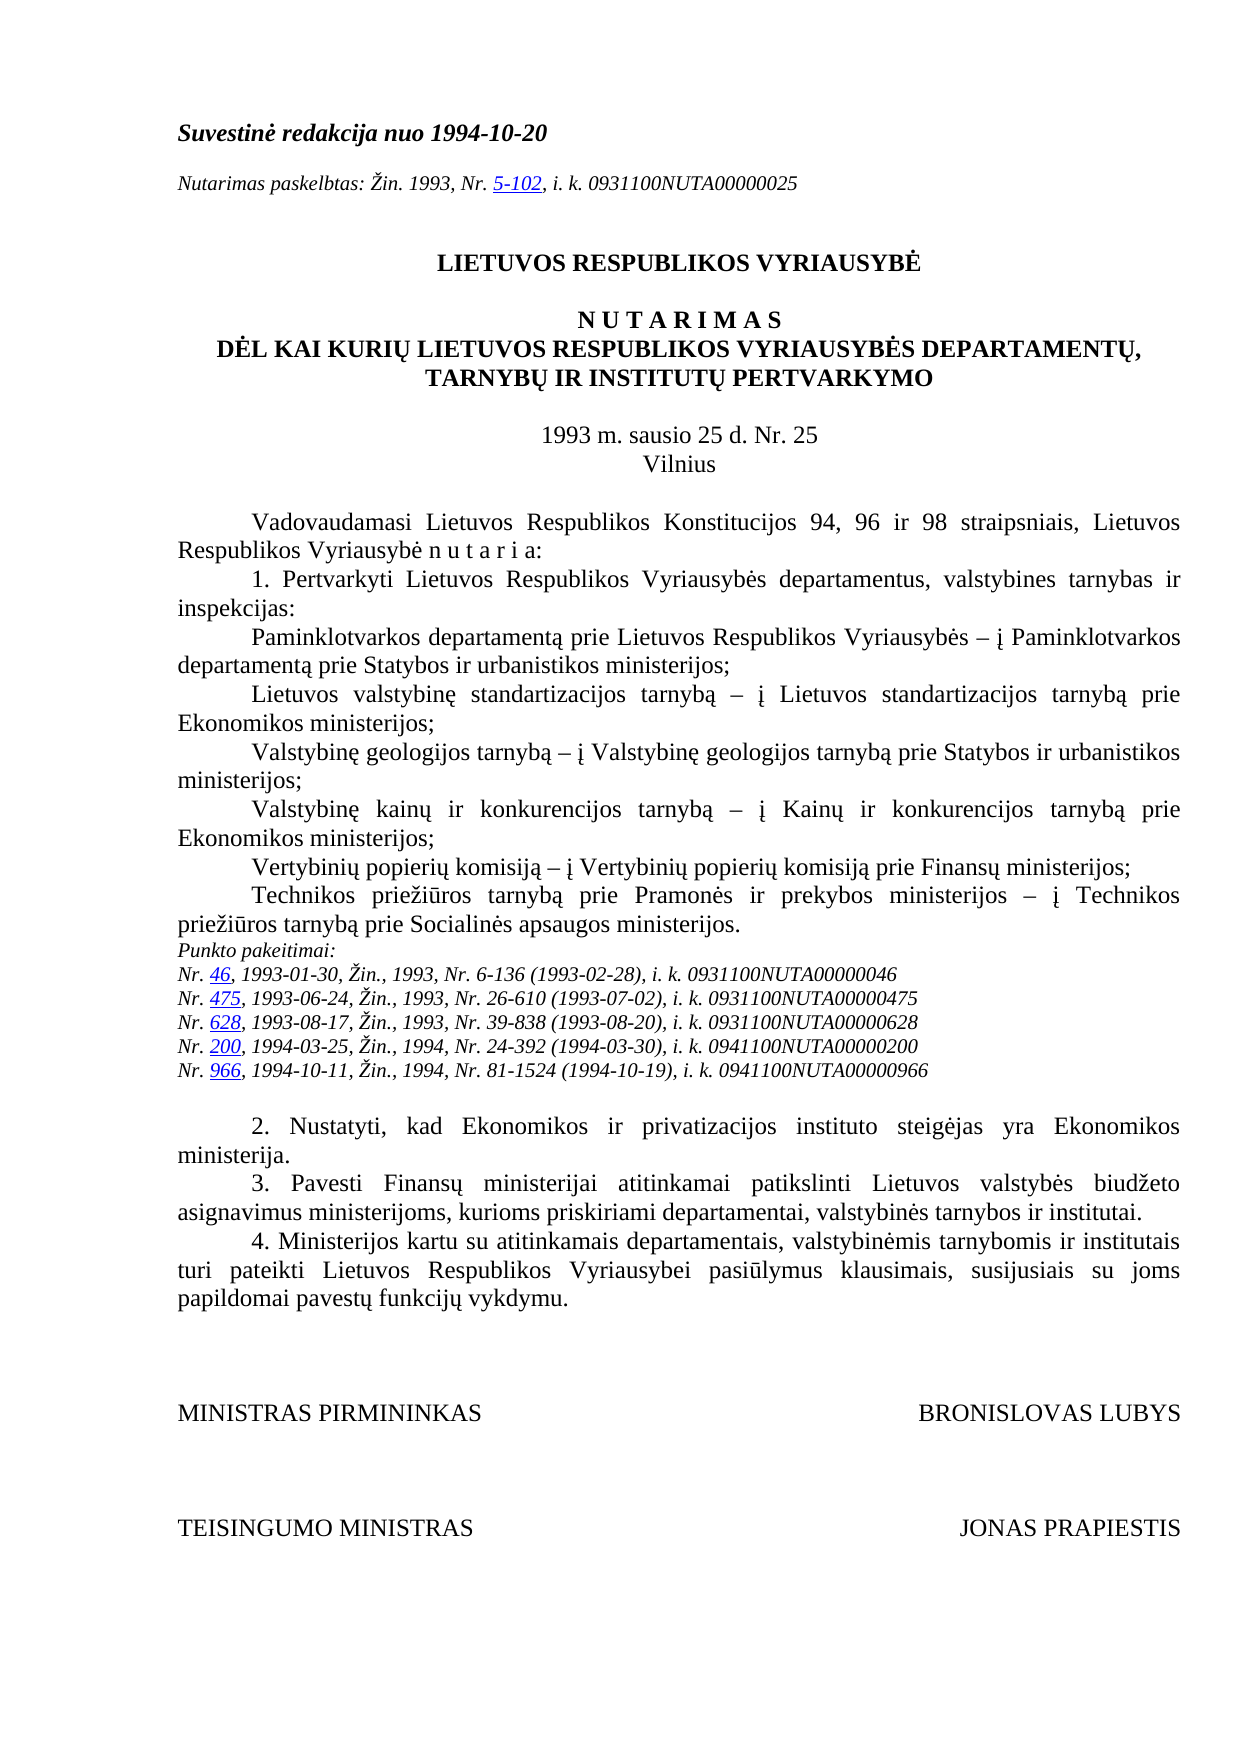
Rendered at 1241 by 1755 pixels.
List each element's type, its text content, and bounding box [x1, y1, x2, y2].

text 4. Ministerijos kartu su atitinkamais departamentais, valstybinėmis tarnybomis ir institutais turi pateikti Lietuvos Respublikos Vyriausybei pasiūlymus klausimais, susijusiais su joms papildomai pavestų funkcijų vykdymu. [177, 1226, 1181, 1312]
text MINISTRAS PIRMININKAS BRONISLOVAS LUBYS [177, 1398, 1181, 1427]
text 3. Pavesti Finansų ministerijai atitinkamai patikslinti Lietuvos valstybės biudžeto asignavimus ministerijoms, kurioms priskiriami departamentai, valstybinės tarnybos ir institutai. [177, 1168, 1181, 1226]
text LIETUVOS RESPUBLIKOS VYRIAUSYBĖ [177, 248, 1181, 277]
text Nr. 628, 1993-08-17, Žin., 1993, Nr. 39-838 (1993-08-20), i. k. 0931100NUTA00000628 [177, 1010, 1181, 1034]
text Valstybinę geologijos tarnybą – į Valstybinę geologijos tarnybą prie Statybos ir urbanistikos ministerijos; [177, 737, 1181, 794]
text 2. Nustatyti, kad Ekonomikos ir privatizacijos instituto steigėjas yra Ekonomikos ministerija. [177, 1111, 1181, 1168]
text Nr. 46, 1993-01-30, Žin., 1993, Nr. 6-136 (1993-02-28), i. k. 0931100NUTA00000046 [177, 962, 1181, 986]
text Suvestinė redakcija nuo 1994-10-20 [177, 118, 1181, 147]
text TEISINGUMO MINISTRAS JONAS PRAPIESTIS [177, 1513, 1181, 1542]
text Vertybinių popierių komisiją – į Vertybinių popierių komisiją prie Finansų ministerijos; [177, 852, 1181, 880]
text Vadovaudamasi Lietuvos Respublikos Konstitucijos 94, 96 ir 98 straipsniais, Lietuvos Respublikos Vyriausybė nutaria: [177, 507, 1181, 564]
text Paminklotvarkos departamentą prie Lietuvos Respublikos Vyriausybės – į Paminklotvarkos departamentą prie Statybos ir urbanistikos ministerijos; [177, 622, 1181, 679]
text Vilnius [177, 449, 1181, 478]
text Nr. 966, 1994-10-11, Žin., 1994, Nr. 81-1524 (1994-10-19), i. k. 0941100NUTA00000966 [177, 1058, 1181, 1082]
text DĖL KAI KURIŲ LIETUVOS RESPUBLIKOS VYRIAUSYBĖS DEPARTAMENTŲ, TARNYBŲ IR INSTITUTŲ PERTVARKYMO [177, 334, 1181, 392]
text Nr. 475, 1993-06-24, Žin., 1993, Nr. 26-610 (1993-07-02), i. k. 0931100NUTA00000475 [177, 986, 1181, 1010]
text N U T A R I M A S [177, 305, 1181, 334]
text Technikos priežiūros tarnybą prie Pramonės ir prekybos ministerijos – į Technikos priežiūros tarnybą prie Socialinės apsaugos ministerijos. [177, 880, 1181, 938]
text 1993 m. sausio 25 d. Nr. 25 [177, 420, 1181, 449]
text Nr. 200, 1994-03-25, Žin., 1994, Nr. 24-392 (1994-03-30), i. k. 0941100NUTA00000200 [177, 1034, 1181, 1058]
text 1. Pertvarkyti Lietuvos Respublikos Vyriausybės departamentus, valstybines tarnybas ir inspekcijas: [177, 564, 1181, 622]
text Punkto pakeitimai: [177, 938, 1181, 962]
text Valstybinę kainų ir konkurencijos tarnybą – į Kainų ir konkurencijos tarnybą prie Ekonomikos ministerijos; [177, 794, 1181, 852]
text Lietuvos valstybinę standartizacijos tarnybą – į Lietuvos standartizacijos tarnybą prie Ekonomikos ministerijos; [177, 679, 1181, 737]
text Nutarimas paskelbtas: Žin. 1993, Nr. 5-102, i. k. 0931100NUTA00000025 [177, 171, 1181, 195]
